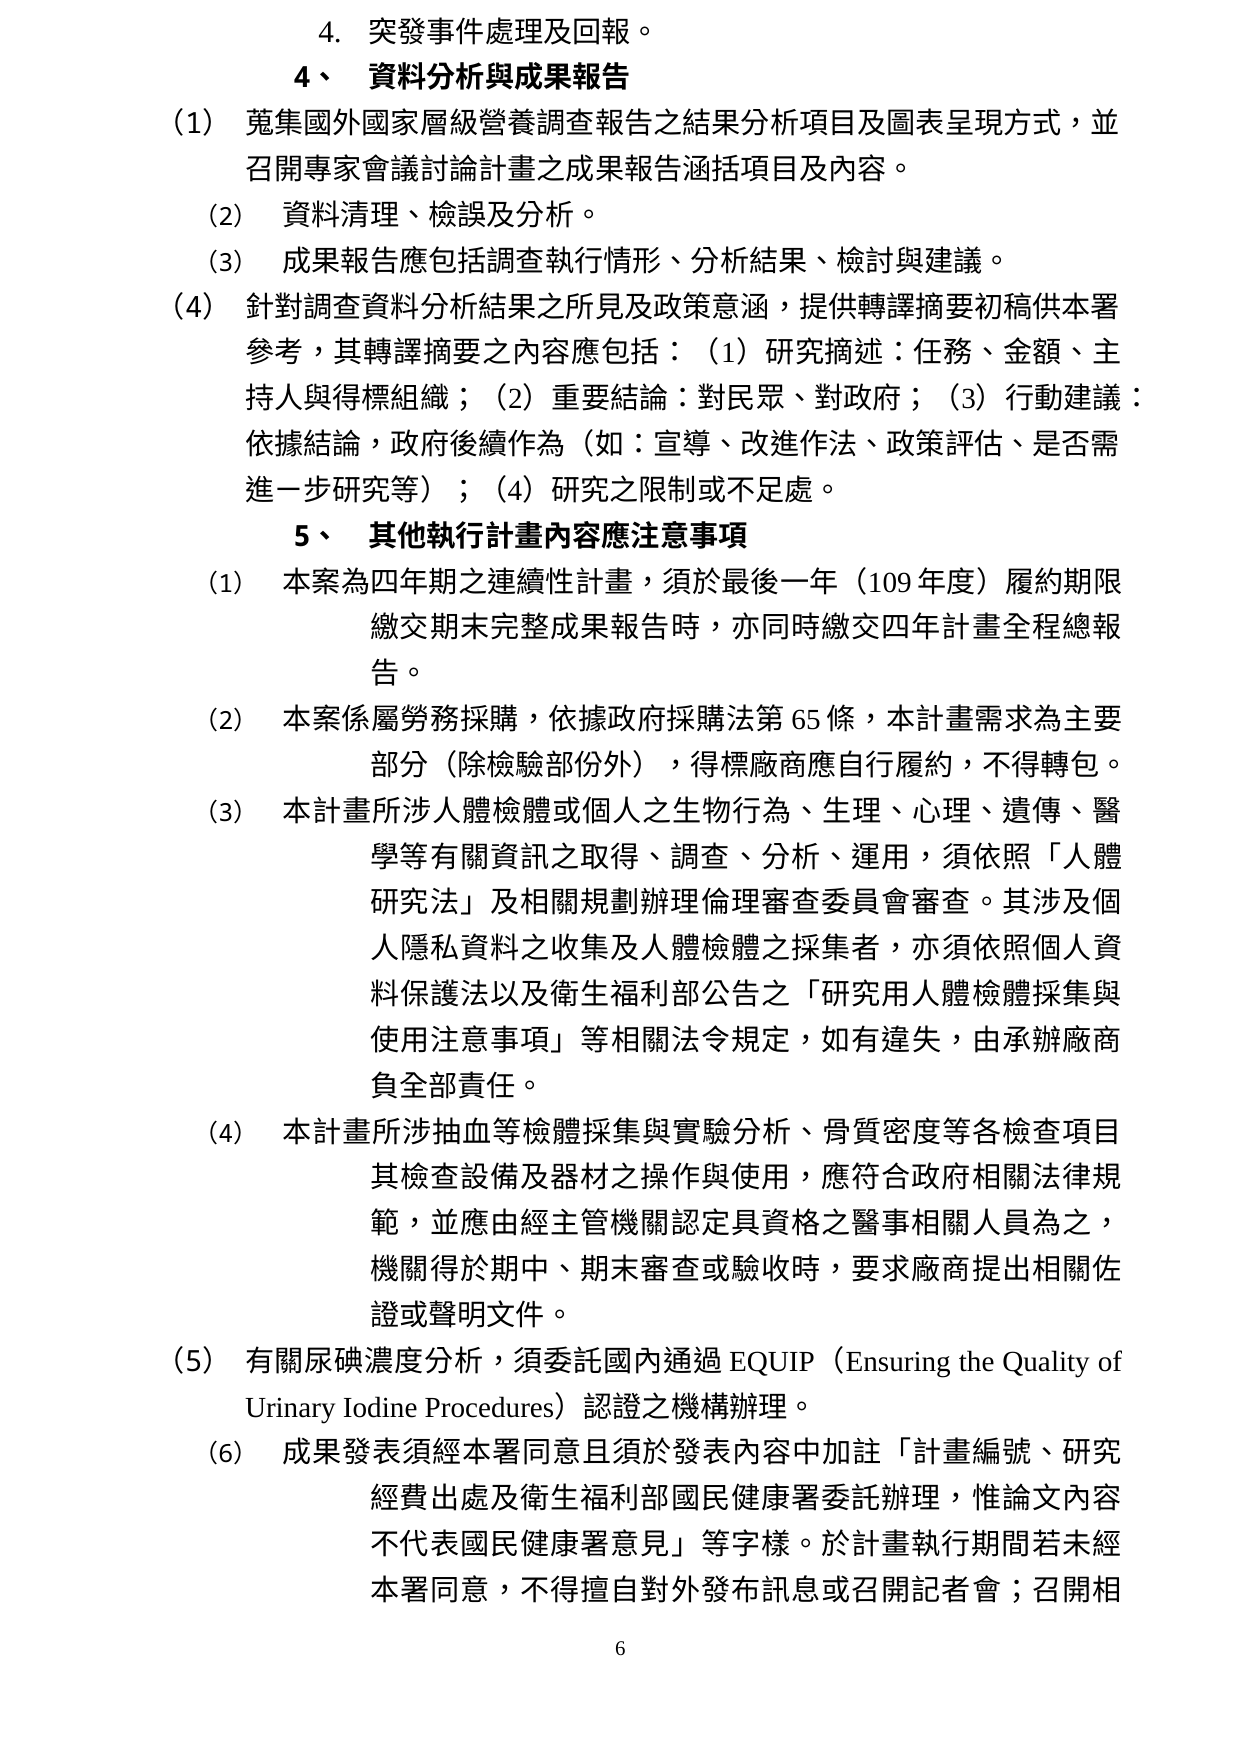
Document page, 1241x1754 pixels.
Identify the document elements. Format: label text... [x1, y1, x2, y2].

list 其他執行計畫內容應注意事項 [293, 509, 1122, 555]
list 成果發表須經本署同意且須於發表內容中加註「計畫編號、研究經費出處及衛生福利部國民健康署委託辦理，惟論文內容不代表國民健康署意見」等字樣。於計畫執行期間若未經本署同意，不得擅自對外發布訊息或召開記者會；召開相 [193, 1426, 1122, 1609]
list 蒐集國外國家層級營養調查報告之結果分析項目及圖表呈現方式，並召開專家會議討論計畫之成果報告涵括項目及內容。 [156, 97, 1122, 189]
list 有關尿碘濃度分析，須委託國內通過EQUIP（Ensuring the Quality of Urinary Iodine Procedures）認證之機構辦理。 [156, 1334, 1122, 1426]
list 資料分析與成果報告 [293, 51, 1122, 97]
list 突發事件處理及回報。 [318, 5, 1122, 51]
list 本計畫所涉人體檢體或個人之生物行為、生理、心理、遺傳、醫學等有關資訊之取得、調查、分析、運用，須依照「人體研究法」及相關規劃辦理倫理審查委員會審查。其涉及個人隱私資料之收集及人體檢體之採集者，亦須依照個人資料保護法以及衛生福利部公告之「研究用人體檢體採集與使用注意事項」等相關法令規定，如有違失，由承辦廠商負全部責任。 [193, 784, 1122, 1105]
list 本案係屬勞務採購，依據政府採購法第65條，本計畫需求為主要部分（除檢驗部份外），得標廠商應自行履約，不得轉包。 [193, 693, 1122, 784]
list 資料清理、檢誤及分析。 [193, 189, 1122, 234]
list 成果報告應包括調查執行情形、分析結果、檢討與建議。 [193, 234, 1122, 280]
list 本案為四年期之連續性計畫，須於最後一年（109年度）履約期限繳交期末完整成果報告時，亦同時繳交四年計畫全程總報告。 [193, 555, 1122, 693]
list 針對調查資料分析結果之所見及政策意涵，提供轉譯摘要初稿供本署參考，其轉譯摘要之內容應包括：（1）研究摘述：任務、金額、主持人與得標組織；（2）重要結論：對民眾、對政府；（3）行動建議：依據結論，政府後續作為（如：宣導、改進作法、政策評估、是否需進ㄧ步研究等）；（4）研究之限制或不足處。 [156, 280, 1122, 509]
list 本計畫所涉抽血等檢體採集與實驗分析、骨質密度等各檢查項目，其檢查設備及器材之操作與使用，應符合政府相關法律規範，並應由經主管機關認定具資格之醫事相關人員為之，機關得於期中、期末審查或驗收時，要求廠商提出相關佐證或聲明文件。 [193, 1105, 1122, 1334]
